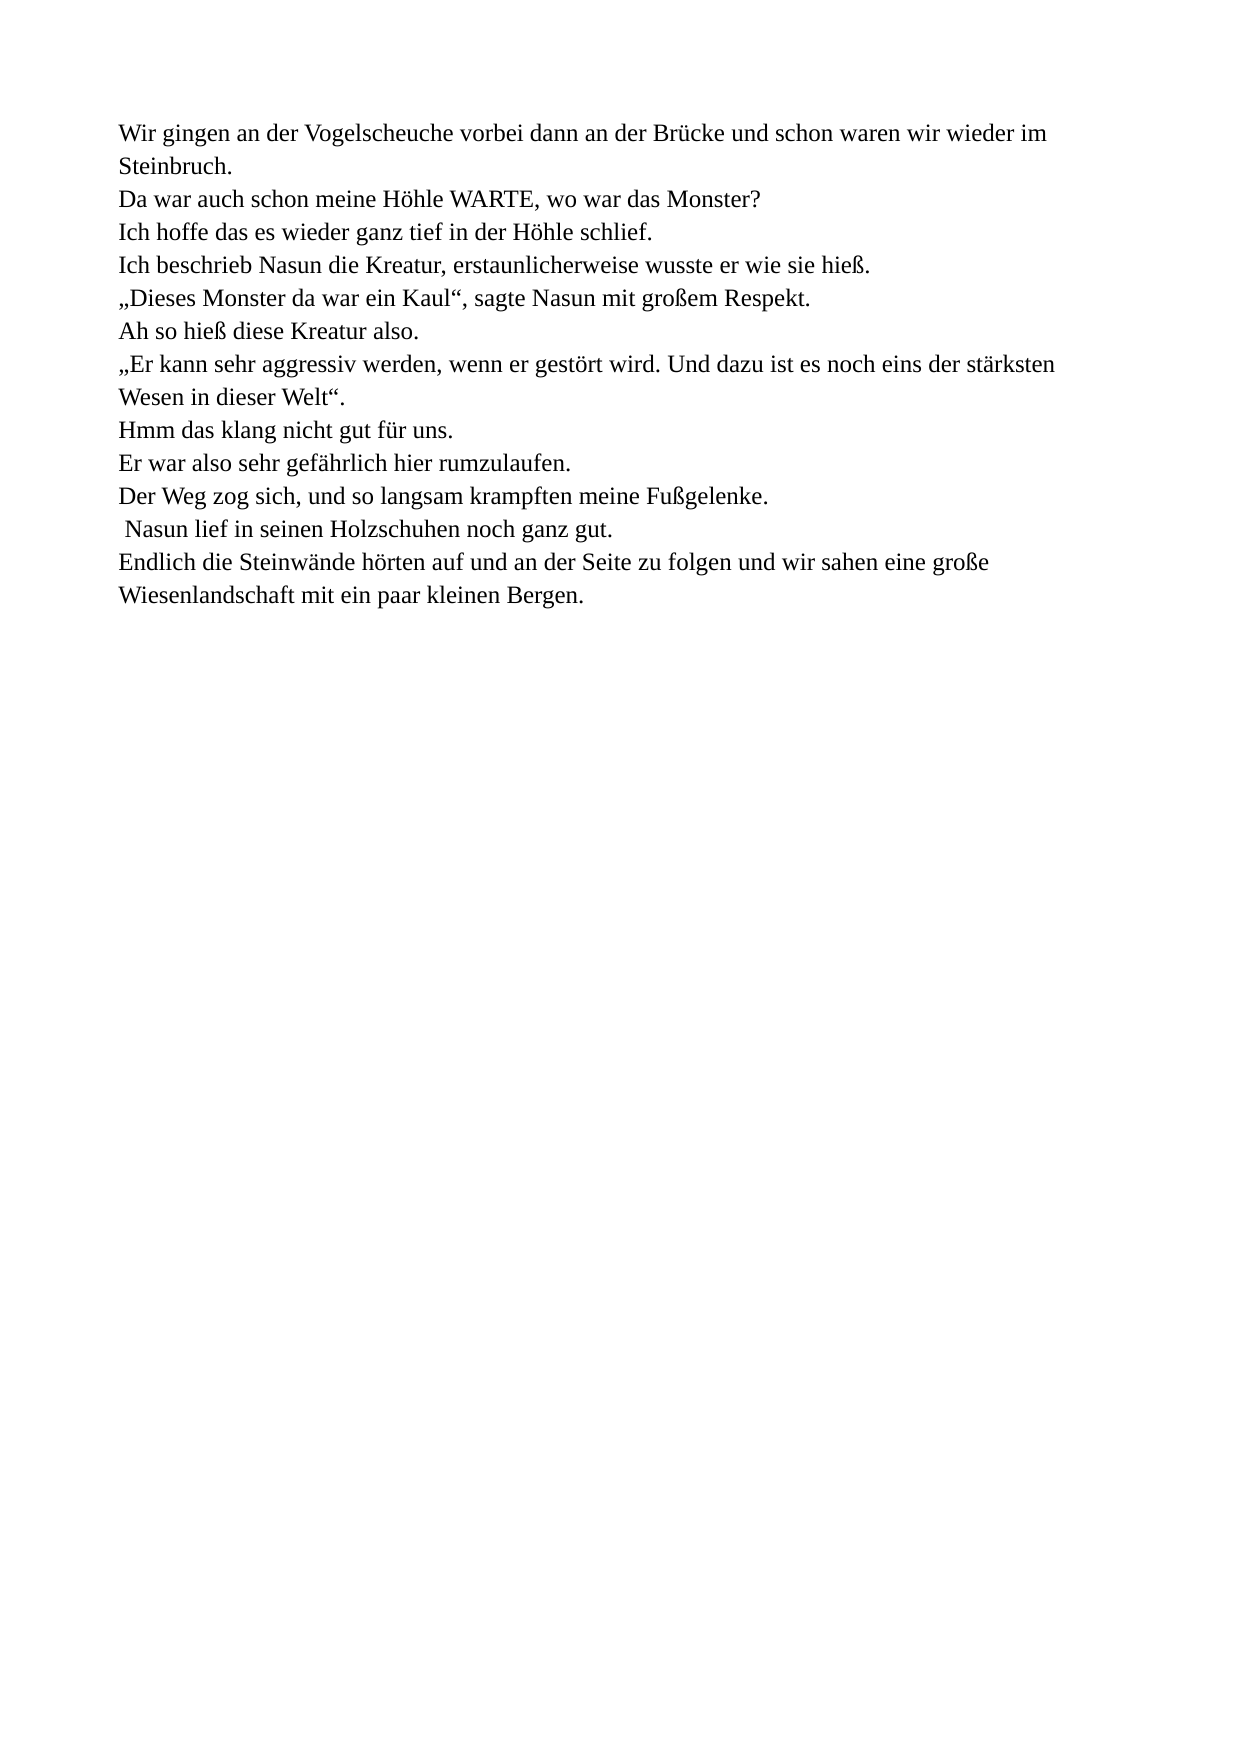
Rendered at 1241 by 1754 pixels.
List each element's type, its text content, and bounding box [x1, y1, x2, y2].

text Ah so hieß diese Kreatur also. [118, 316, 1122, 345]
text „Er kann sehr aggressiv werden, wenn er gestört wird. Und dazu ist es noch eins der stärksten Wesen in dieser Welt“. [118, 349, 1122, 411]
text Hmm das klang nicht gut für uns. [118, 415, 1122, 444]
text Endlich die Steinwände hörten auf und an der Seite zu folgen und wir sahen eine große Wiesenlandschaft mit ein paar kleinen Bergen. [118, 547, 1122, 609]
text Ich beschrieb Nasun die Kreatur, erstaunlicherweise wusste er wie sie hieß. [118, 250, 1122, 279]
text Der Weg zog sich, und so langsam krampften meine Fußgelenke. [118, 481, 1122, 510]
text Er war also sehr gefährlich hier rumzulaufen. [118, 448, 1122, 477]
text Nasun lief in seinen Holzschuhen noch ganz gut. [118, 514, 1122, 543]
text „Dieses Monster da war ein Kaul“, sagte Nasun mit großem Respekt. [118, 283, 1122, 312]
text Wir gingen an der Vogelscheuche vorbei dann an der Brücke und schon waren wir wieder im Steinbruch. [118, 118, 1122, 180]
text Da war auch schon meine Höhle WARTE, wo war das Monster? [118, 184, 1122, 213]
text Ich hoffe das es wieder ganz tief in der Höhle schlief. [118, 217, 1122, 246]
